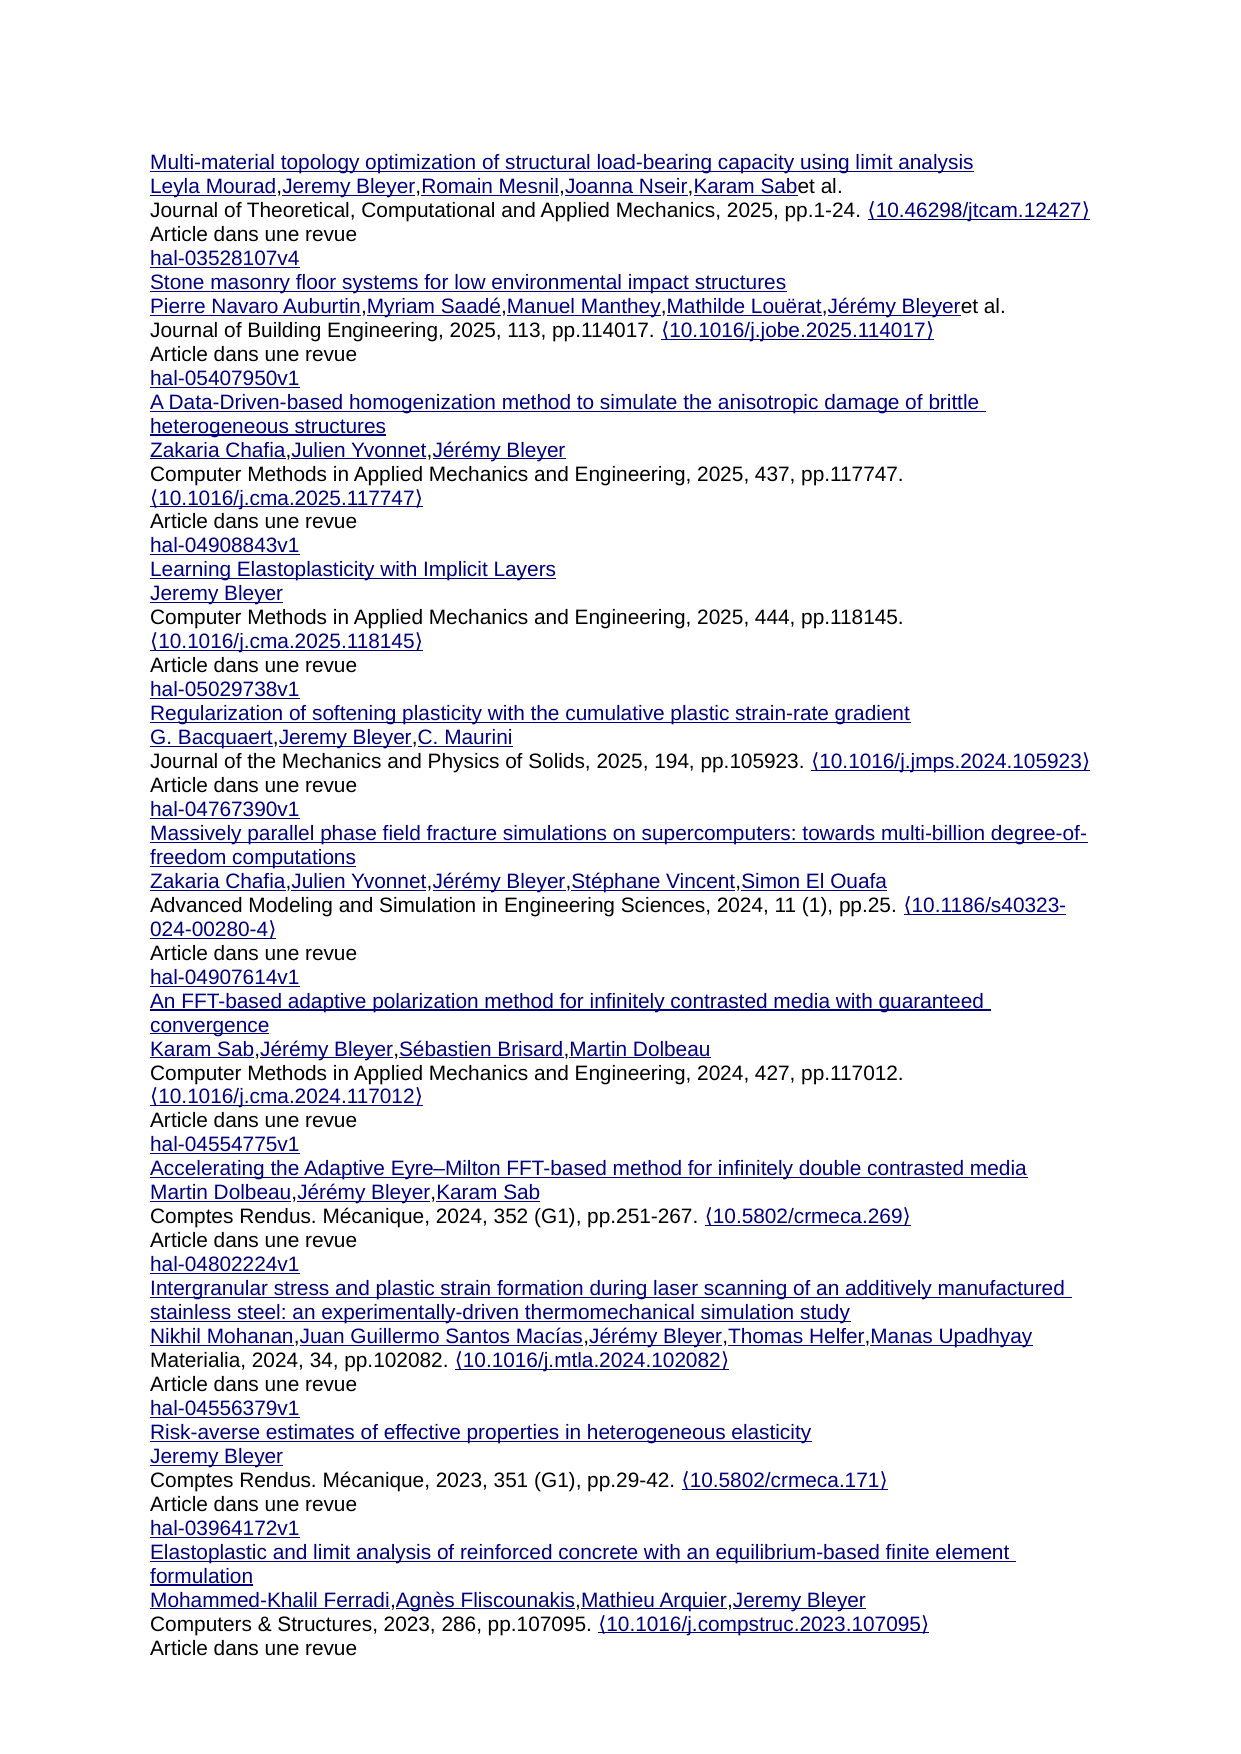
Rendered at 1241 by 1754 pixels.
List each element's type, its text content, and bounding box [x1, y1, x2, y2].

table_cell Stone masonry floor systems for low environmental impact structures Pierre Navaro Auburtin,Myriam Saadé,Manuel Manthey,Mathilde Louërat,Jérémy Bleyeret al. Journal of Building Engineering, 2025, 113, pp.114017. ⟨10.1016/j.jobe.2025.114017⟩ Article dans une revue hal-05407950v1 [150, 270, 1090, 389]
table_cell Massively parallel phase field fracture simulations on supercomputers: towards multi-billion degree-of-freedom computations Zakaria Chafia,Julien Yvonnet,Jérémy Bleyer,Stéphane Vincent,Simon El Ouafa Advanced Modeling and Simulation in Engineering Sciences, 2024, 11 (1), pp.25. ⟨10.1186/s40323-024-00280-4⟩ Article dans une revue hal-04907614v1 [150, 821, 1090, 988]
table_cell Regularization of softening plasticity with the cumulative plastic strain-rate gradient G. Bacquaert,Jeremy Bleyer,C. Maurini Journal of the Mechanics and Physics of Solids, 2025, 194, pp.105923. ⟨10.1016/j.jmps.2024.105923⟩ Article dans une revue hal-04767390v1 [150, 701, 1090, 821]
table_cell Multi-material topology optimization of structural load-bearing capacity using limit analysis Leyla Mourad,Jeremy Bleyer,Romain Mesnil,Joanna Nseir,Karam Sabet al. Journal of Theoretical, Computational and Applied Mechanics, 2025, pp.1-24. ⟨10.46298/jtcam.12427⟩ Article dans une revue hal-03528107v4 [150, 150, 1090, 270]
table_cell A Data-Driven-based homogenization method to simulate the anisotropic damage of brittle heterogeneous structures Zakaria Chafia,Julien Yvonnet,Jérémy Bleyer Computer Methods in Applied Mechanics and Engineering, 2025, 437, pp.117747. ⟨10.1016/j.cma.2025.117747⟩ Article dans une revue hal-04908843v1 [150, 390, 1090, 557]
table_cell Risk-averse estimates of effective properties in heterogeneous elasticity Jeremy Bleyer Comptes Rendus. Mécanique, 2023, 351 (G1), pp.29-42. ⟨10.5802/crmeca.171⟩ Article dans une revue hal-03964172v1 [150, 1420, 1090, 1539]
table_cell Intergranular stress and plastic strain formation during laser scanning of an additively manufactured stainless steel: an experimentally-driven thermomechanical simulation study Nikhil Mohanan,Juan Guillermo Santos Macías,Jérémy Bleyer,Thomas Helfer,Manas Upadhyay Materialia, 2024, 34, pp.102082. ⟨10.1016/j.mtla.2024.102082⟩ Article dans une revue hal-04556379v1 [150, 1276, 1090, 1420]
table_cell Learning Elastoplasticity with Implicit Layers Jeremy Bleyer Computer Methods in Applied Mechanics and Engineering, 2025, 444, pp.118145. ⟨10.1016/j.cma.2025.118145⟩ Article dans une revue hal-05029738v1 [150, 557, 1090, 701]
table_cell An FFT-based adaptive polarization method for infinitely contrasted media with guaranteed convergence Karam Sab,Jérémy Bleyer,Sébastien Brisard,Martin Dolbeau Computer Methods in Applied Mechanics and Engineering, 2024, 427, pp.117012. ⟨10.1016/j.cma.2024.117012⟩ Article dans une revue hal-04554775v1 [150, 989, 1090, 1156]
table_cell Elastoplastic and limit analysis of reinforced concrete with an equilibrium-based finite element formulation Mohammed-Khalil Ferradi,Agnès Fliscounakis,Mathieu Arquier,Jeremy Bleyer Computers & Structures, 2023, 286, pp.107095. ⟨10.1016/j.compstruc.2023.107095⟩ Article dans une revue [150, 1540, 1090, 1659]
table_cell Accelerating the Adaptive Eyre–Milton FFT-based method for infinitely double contrasted media Martin Dolbeau,Jérémy Bleyer,Karam Sab Comptes Rendus. Mécanique, 2024, 352 (G1), pp.251-267. ⟨10.5802/crmeca.269⟩ Article dans une revue hal-04802224v1 [150, 1156, 1090, 1276]
